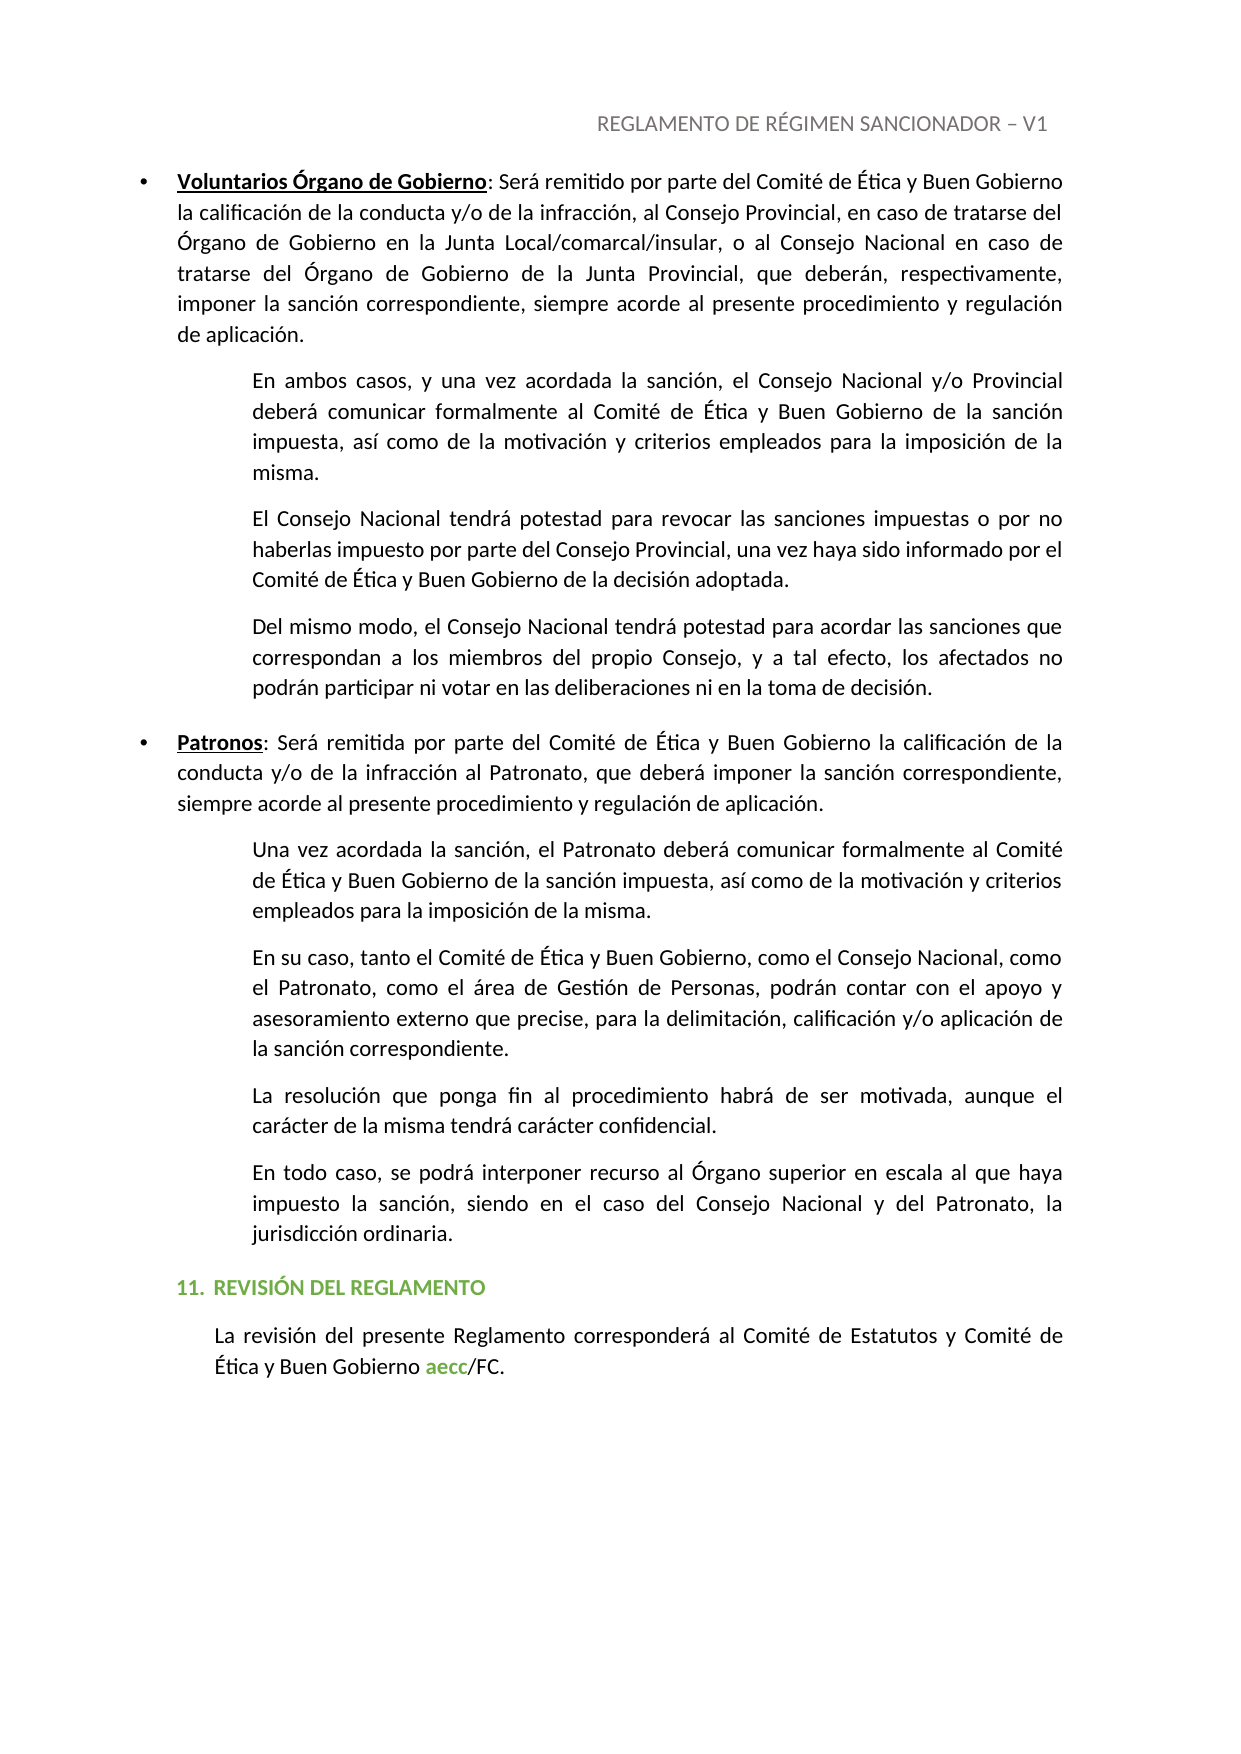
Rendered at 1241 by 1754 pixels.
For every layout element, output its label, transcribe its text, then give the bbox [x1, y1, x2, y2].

text La revisión del presente Reglamento corresponderá al Comité de Estatutos y Comité de Ética y Buen Gobierno aecc/FC. [214, 1322, 1064, 1380]
list Voluntarios Órgano de Gobierno: Será remitido por parte del Comité de Ética y Buen Gobierno la calificación de la conducta y/o de la infracción, al Consejo Provincial, en caso de tratarse del Órgano de Gobierno en la Junta Local/comarcal/insular, o al Consejo Nacional en caso de tratarse del Órgano de Gobierno de la Junta Provincial, que deberán, respectivamente, imponer la sanción correspondiente, siempre acorde al presente procedimiento y regulación de aplicación. [139, 167, 1064, 348]
text La resolución que ponga fin al procedimiento habrá de ser motivada, aunque el carácter de la misma tendrá carácter confidencial. [252, 1081, 1064, 1139]
text En todo caso, se podrá interponer recurso al Órgano superior en escala al que haya impuesto la sanción, siendo en el caso del Consejo Nacional y del Patronato, la jurisdicción ordinaria. [252, 1158, 1064, 1247]
list Patronos: Será remitida por parte del Comité de Ética y Buen Gobierno la calificación de la conducta y/o de la infracción al Patronato, que deberá imponer la sanción correspondiente, siempre acorde al presente procedimiento y regulación de aplicación. [139, 728, 1064, 817]
text En ambos casos, y una vez acordada la sanción, el Consejo Nacional y/o Provincial deberá comunicar formalmente al Comité de Ética y Buen Gobierno de la sanción impuesta, así como de la motivación y criterios empleados para la imposición de la misma. [252, 366, 1064, 486]
text Una vez acordada la sanción, el Patronato deberá comunicar formalmente al Comité de Ética y Buen Gobierno de la sanción impuesta, así como de la motivación y criterios empleados para la imposición de la misma. [252, 835, 1064, 924]
text El Consejo Nacional tendrá potestad para revocar las sanciones impuestas o por no haberlas impuesto por parte del Consejo Provincial, una vez haya sido informado por el Comité de Ética y Buen Gobierno de la decisión adoptada. [252, 504, 1064, 593]
subtitle REVISIÓN DEL REGLAMENTO [176, 1273, 1182, 1301]
text En su caso, tanto el Comité de Ética y Buen Gobierno, como el Consejo Nacional, como el Patronato, como el área de Gestión de Personas, podrán contar con el apoyo y asesoramiento externo que precise, para la delimitación, calificación y/o aplicación de la sanción correspondiente. [252, 943, 1064, 1062]
text Del mismo modo, el Consejo Nacional tendrá potestad para acordar las sanciones que correspondan a los miembros del propio Consejo, y a tal efecto, los afectados no podrán participar ni votar en las deliberaciones ni en la toma de decisión. [252, 612, 1064, 701]
